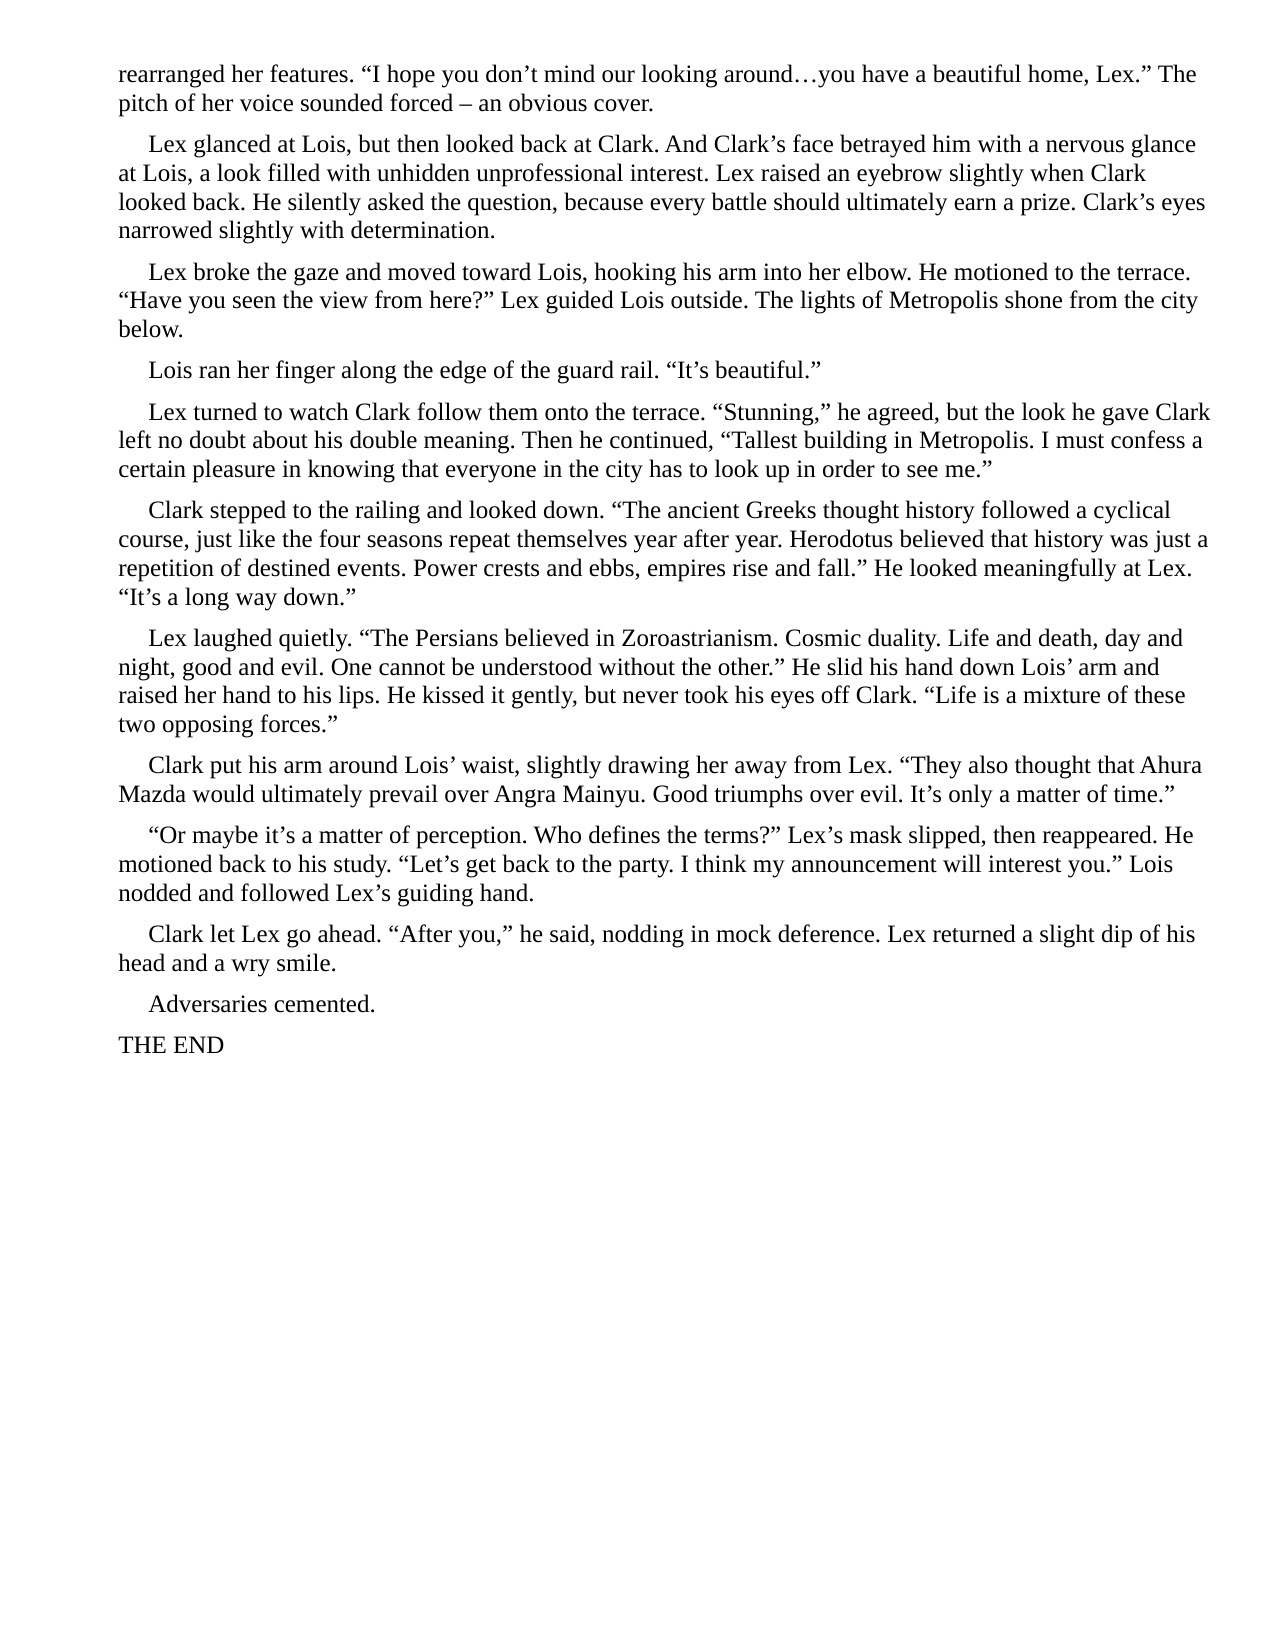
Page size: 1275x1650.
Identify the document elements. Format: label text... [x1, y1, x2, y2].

text rearranged her features. “I hope you don’t mind our looking around…you have a beautiful home, Lex.” The pitch of her voice sounded forced – an obvious cover. [118, 59, 1216, 117]
text Lois ran her finger along the edge of the guard rail. “It’s beautiful.” [118, 355, 1216, 384]
text Clark let Lex go ahead. “After you,” he said, nodding in mock deference. Lex returned a slight dip of his head and a wry smile. [118, 919, 1216, 977]
text Clark put his arm around Lois’ waist, slightly drawing her away from Lex. “They also thought that Ahura Mazda would ultimately prevail over Angra Mainyu. Good triumphs over evil. It’s only a matter of time.” [118, 750, 1216, 808]
text Lex laughed quietly. “The Persians believed in Zoroastrianism. Cosmic duality. Life and death, day and night, good and evil. One cannot be understood without the other.” He slid his hand down Lois’ arm and raised her hand to his lips. He kissed it gently, but never took his eyes off Clark. “Life is a mixture of these two opposing forces.” [118, 623, 1216, 738]
text Lex turned to watch Clark follow them onto the terrace. “Stunning,” he agreed, but the look he gave Clark left no doubt about his double meaning. Then he continued, “Tallest building in Metropolis. I must confess a certain pleasure in knowing that everyone in the city has to look up in order to see me.” [118, 397, 1216, 483]
text THE END [118, 1030, 1216, 1059]
text Clark stepped to the railing and looked down. “The ancient Greeks thought history followed a cyclical course, just like the four seasons repeat themselves year after year. Herodotus believed that history was just a repetition of destined events. Power crests and ebbs, empires rise and fall.” He looked meaningfully at Lex. “It’s a long way down.” [118, 495, 1216, 610]
text Lex glanced at Lois, but then looked back at Clark. And Clark’s face betrayed him with a nervous glance at Lois, a look filled with unhidden unprofessional interest. Lex raised an eyebrow slightly when Clark looked back. He silently asked the question, because every battle should ultimately earn a prize. Clark’s eyes narrowed slightly with determination. [118, 129, 1216, 244]
text “Or maybe it’s a matter of perception. Who defines the terms?” Lex’s mask slipped, then reappeared. He motioned back to his study. “Let’s get back to the party. I think my announcement will interest you.” Lois nodded and followed Lex’s guiding hand. [118, 820, 1216, 907]
text Lex broke the gaze and moved toward Lois, hooking his arm into her elbow. He motioned to the terrace. “Have you seen the view from here?” Lex guided Lois outside. The lights of Metropolis shone from the city below. [118, 257, 1216, 343]
text Adversaries cemented. [118, 989, 1216, 1018]
